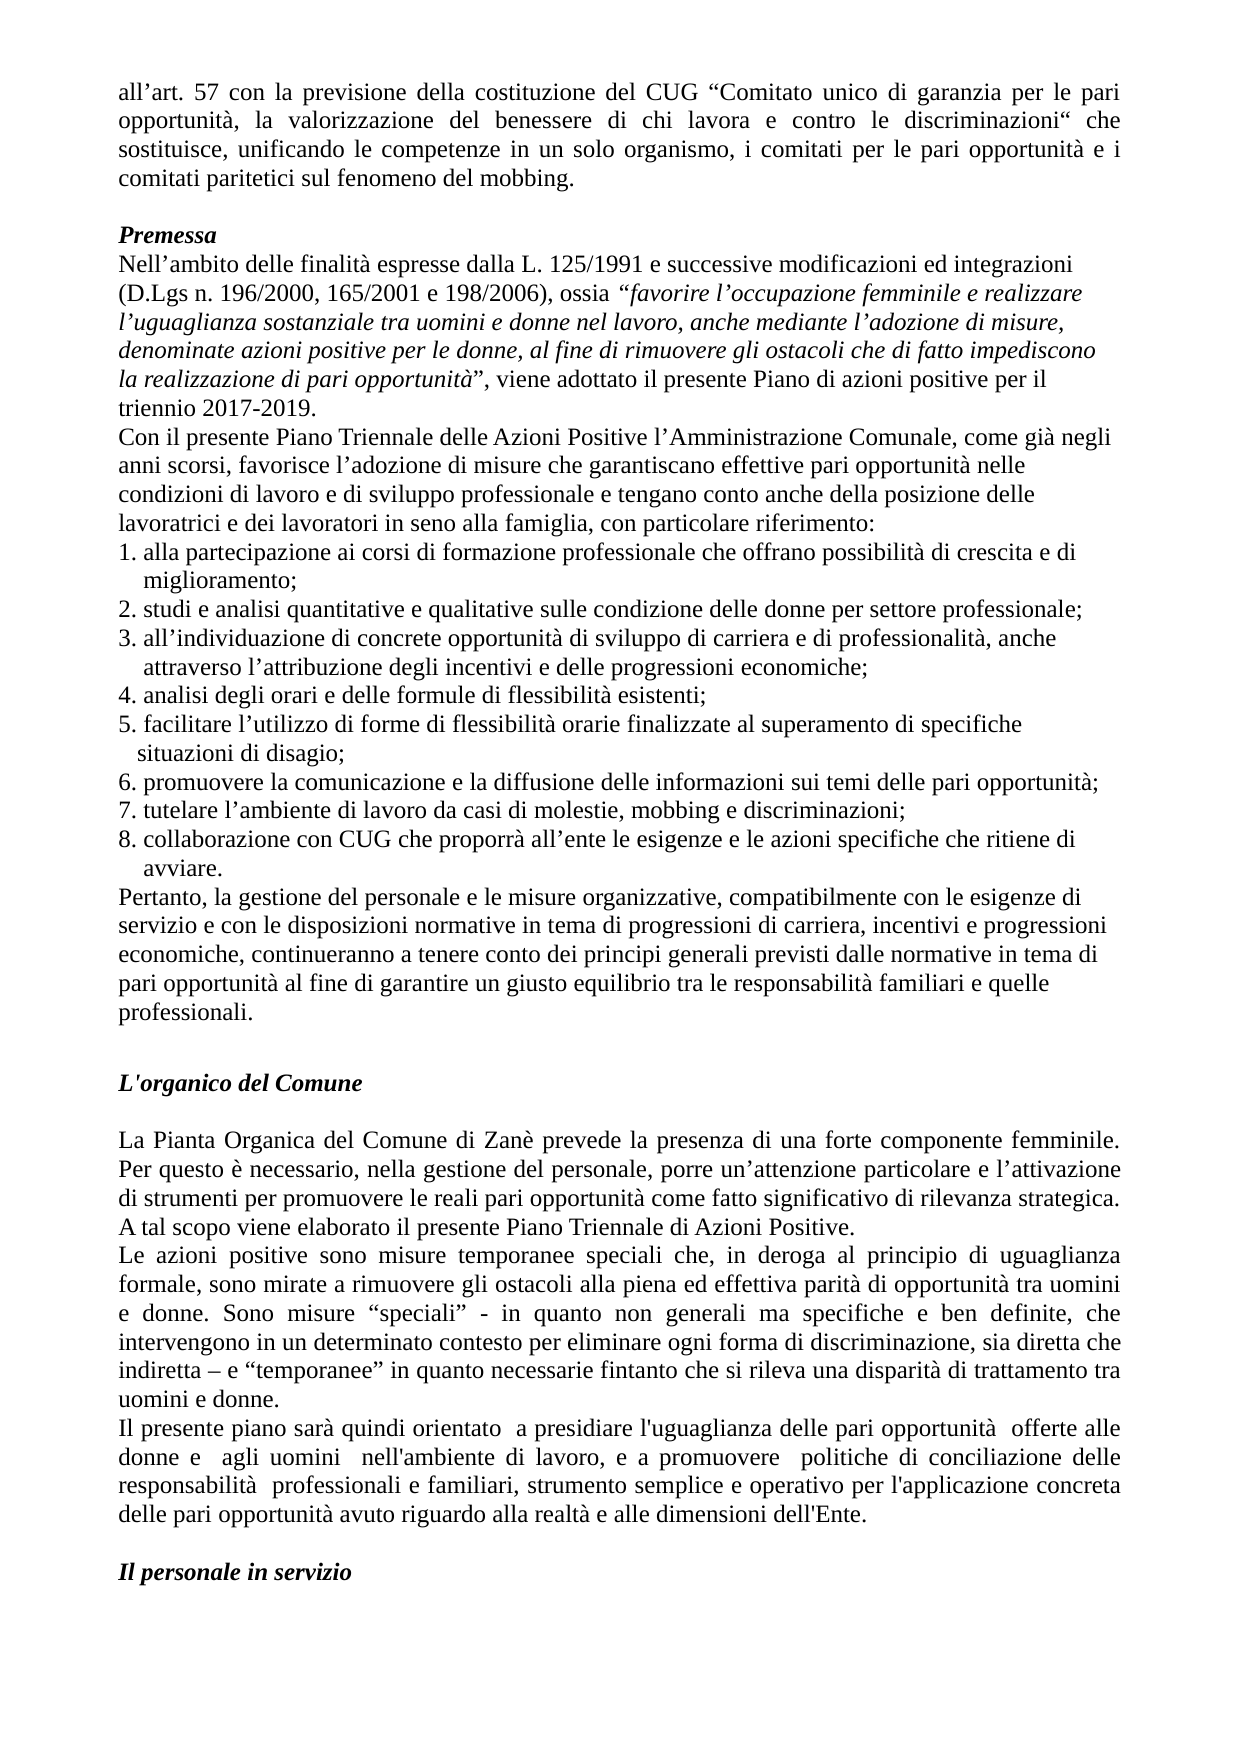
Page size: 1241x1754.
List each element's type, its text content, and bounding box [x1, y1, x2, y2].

text 3. all’individuazione di concrete opportunità di sviluppo di carriera e di professionalità, anche [118, 623, 1122, 652]
text 5. facilitare l’utilizzo di forme di flessibilità orarie finalizzate al superamento di specifiche [118, 709, 1122, 738]
text 8. collaborazione con CUG che proporrà all’ente le esigenze e le azioni specifiche che ritiene di [118, 824, 1122, 853]
text triennio 2017-2019. [118, 393, 1122, 422]
text (D.Lgs n. 196/2000, 165/2001 e 198/2006), ossia “favorire l’occupazione femminile e realizzare [118, 278, 1122, 307]
text Il presente piano sarà quindi orientato a presidiare l'uguaglianza delle pari opportunità offerte alle donne e agli uomini nell'ambiente di lavoro, e a promuovere politiche di conciliazione delle responsabilità professionali e familiari, strumento semplice e operativo per l'applicazione concreta delle pari opportunità avuto riguardo alla realtà e alle dimensioni dell'Ente. [118, 1413, 1122, 1528]
text La Pianta Organica del Comune di Zanè prevede la presenza di una forte componente femminile. Per questo è necessario, nella gestione del personale, porre un’attenzione particolare e l’attivazione di strumenti per promuovere le reali pari opportunità come fatto significativo di rilevanza strategica. [118, 1125, 1122, 1212]
text situazioni di disagio; [118, 738, 1122, 767]
text attraverso l’attribuzione degli incentivi e delle progressioni economiche; [118, 652, 1122, 680]
text A tal scopo viene elaborato il presente Piano Triennale di Azioni Positive. [118, 1212, 1122, 1240]
text 1. alla partecipazione ai corsi di formazione professionale che offrano possibilità di crescita e di [118, 537, 1122, 565]
text l’uguaglianza sostanziale tra uomini e donne nel lavoro, anche mediante l’adozione di misure, [118, 307, 1122, 335]
text 2. studi e analisi quantitative e qualitative sulle condizione delle donne per settore professionale; [118, 594, 1122, 623]
text Nell’ambito delle finalità espresse dalla L. 125/1991 e successive modificazioni ed integrazioni [118, 249, 1122, 278]
text lavoratrici e dei lavoratori in seno alla famiglia, con particolare riferimento: [118, 508, 1122, 537]
text L'organico del Comune [118, 1068, 1122, 1097]
text Le azioni positive sono misure temporanee speciali che, in deroga al principio di uguaglianza formale, sono mirate a rimuovere gli ostacoli alla piena ed effettiva parità di opportunità tra uomini e donne. Sono misure “speciali” - in quanto non generali ma specifiche e ben definite, che intervengono in un determinato contesto per eliminare ogni forma di discriminazione, sia diretta che indiretta – e “temporanee” in quanto necessarie fintanto che si rileva una disparità di trattamento tra uomini e donne. [118, 1240, 1122, 1413]
text economiche, continueranno a tenere conto dei principi generali previsti dalle normative in tema di [118, 939, 1122, 968]
text professionali. [118, 997, 1122, 1025]
text all’art. 57 con la previsione della costituzione del CUG “Comitato unico di garanzia per le pari opportunità, la valorizzazione del benessere di chi lavora e contro le discriminazioni“ che sostituisce, unificando le competenze in un solo organismo, i comitati per le pari opportunità e i comitati paritetici sul fenomeno del mobbing. [118, 77, 1122, 192]
text denominate azioni positive per le donne, al fine di rimuovere gli ostacoli che di fatto impediscono [118, 335, 1122, 364]
text Con il presente Piano Triennale delle Azioni Positive l’Amministrazione Comunale, come già negli [118, 422, 1122, 450]
text Premessa [118, 220, 1122, 249]
text pari opportunità al fine di garantire un giusto equilibrio tra le responsabilità familiari e quelle [118, 968, 1122, 997]
text condizioni di lavoro e di sviluppo professionale e tengano conto anche della posizione delle [118, 479, 1122, 508]
text servizio e con le disposizioni normative in tema di progressioni di carriera, incentivi e progressioni [118, 910, 1122, 939]
text 7. tutelare l’ambiente di lavoro da casi di molestie, mobbing e discriminazioni; [118, 795, 1122, 824]
text 6. promuovere la comunicazione e la diffusione delle informazioni sui temi delle pari opportunità; [118, 767, 1122, 795]
text miglioramento; [118, 565, 1122, 594]
text Pertanto, la gestione del personale e le misure organizzative, compatibilmente con le esigenze di [118, 882, 1122, 910]
text Il personale in servizio [118, 1557, 1122, 1585]
text avviare. [118, 853, 1122, 882]
text anni scorsi, favorisce l’adozione di misure che garantiscano effettive pari opportunità nelle [118, 450, 1122, 479]
text la realizzazione di pari opportunità”, viene adottato il presente Piano di azioni positive per il [118, 364, 1122, 393]
text 4. analisi degli orari e delle formule di flessibilità esistenti; [118, 680, 1122, 709]
